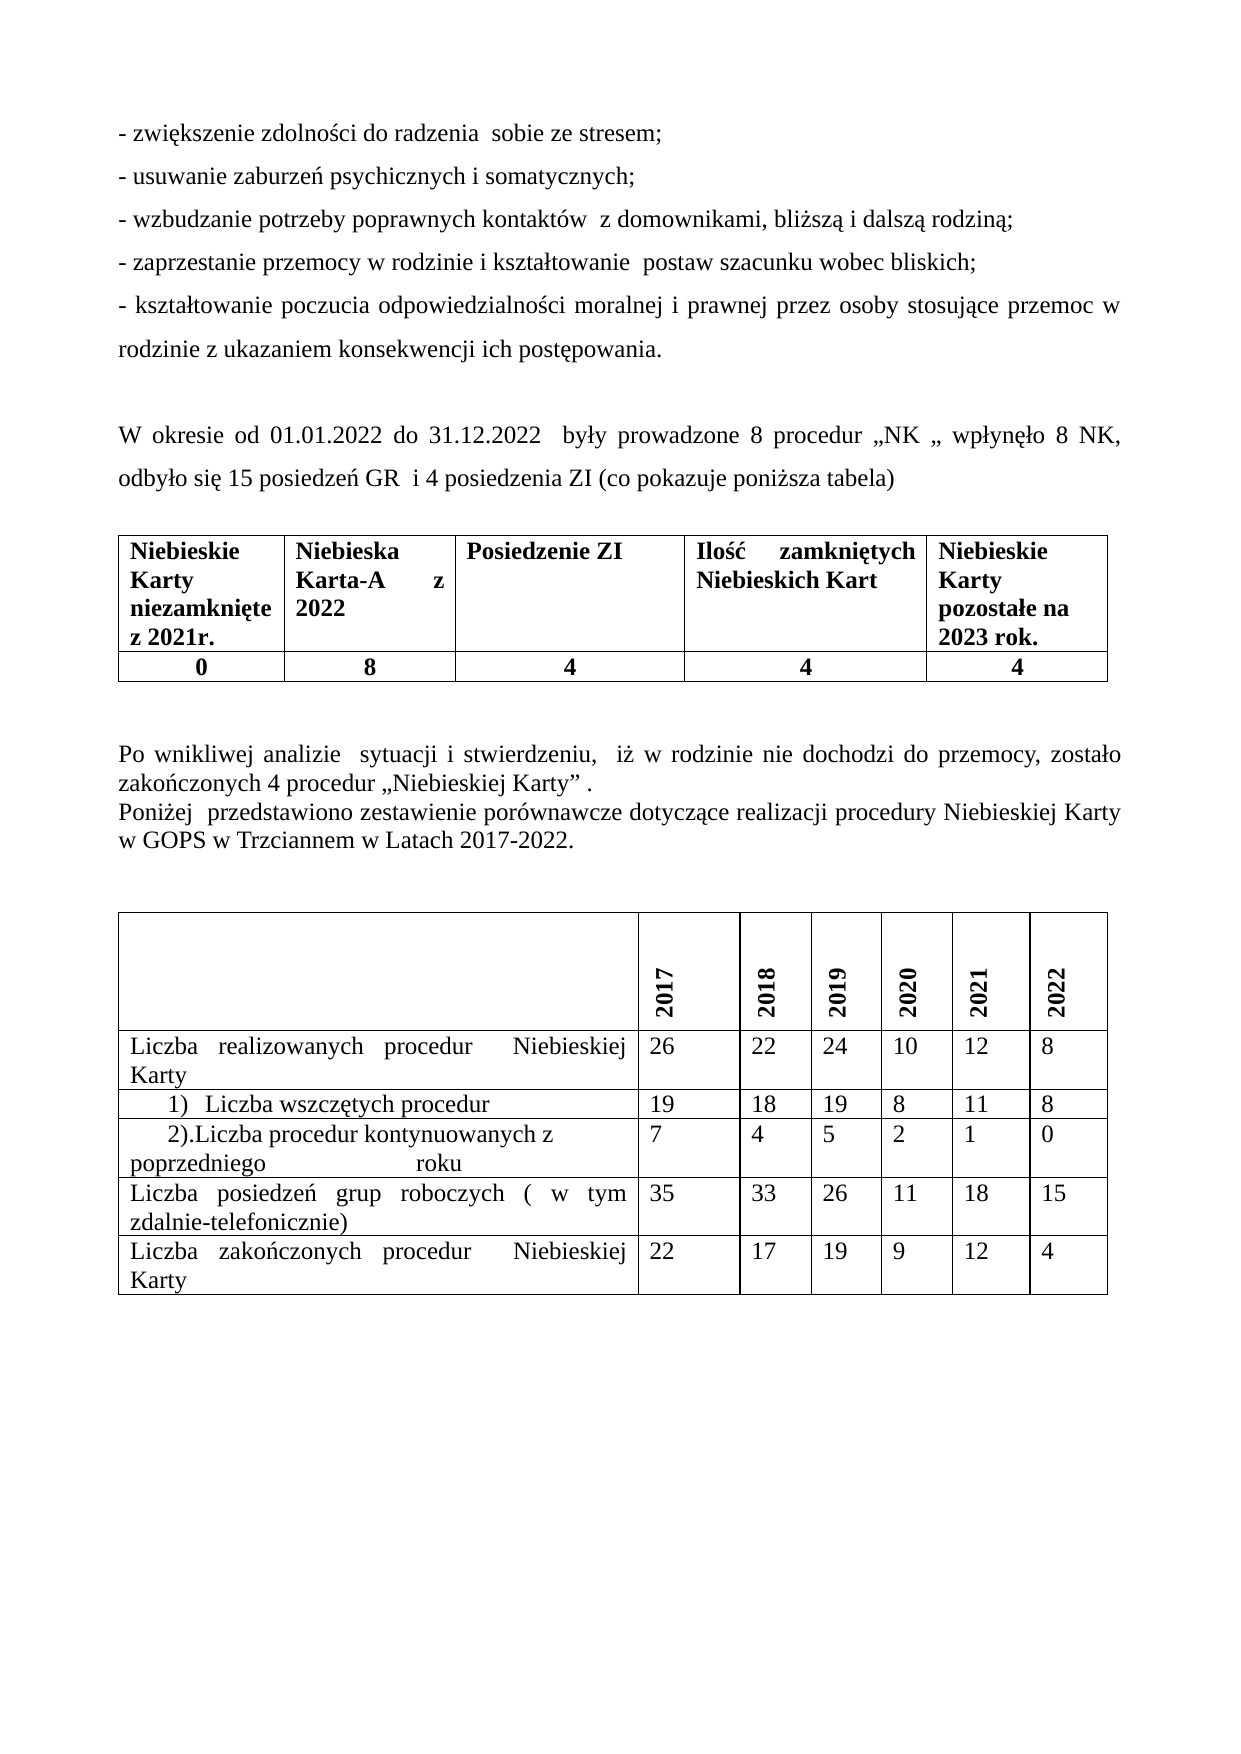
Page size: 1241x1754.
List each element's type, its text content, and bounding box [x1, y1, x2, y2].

table_header Niebieskie Karty niezamknięte z 2021r. [119, 536, 284, 651]
table_cell Liczba realizowanych procedur Niebieskiej Karty [119, 1031, 638, 1088]
text - kształtowanie poczucia odpowiedzialności moralnej i prawnej przez osoby stosujące przemoc w rodzinie z ukazaniem konsekwencji ich postępowania. [118, 291, 1122, 362]
table_cell 1 [953, 1119, 1029, 1177]
table_cell 33 [741, 1178, 811, 1235]
table_cell 4 [685, 652, 926, 681]
table_cell 18 [741, 1090, 811, 1118]
table_cell 0 [1031, 1119, 1107, 1177]
table_header 2018 [741, 913, 811, 1030]
table_cell 2 [882, 1119, 952, 1177]
table_cell 22 [741, 1031, 811, 1088]
table_cell 4 [927, 652, 1107, 681]
table_header 2017 [639, 913, 739, 1030]
table_cell 4 [1031, 1236, 1107, 1294]
table_header Niebieska Karta-A z 2022 [285, 536, 455, 651]
table_cell Liczba posiedzeń grup roboczych ( w tym zdalnie-telefonicznie) [119, 1178, 638, 1235]
table_cell 8 [882, 1090, 952, 1118]
table_header 2020 [882, 913, 952, 1030]
table_cell 11 [953, 1090, 1029, 1118]
text - zwiększenie zdolności do radzenia sobie ze stresem; [118, 118, 1122, 147]
table_cell Liczba zakończonych procedur Niebieskiej Karty [119, 1236, 638, 1294]
table_cell 0 [119, 652, 284, 681]
table_cell 4 [741, 1119, 811, 1177]
table_cell 26 [812, 1178, 881, 1235]
table_cell 19 [812, 1236, 881, 1294]
table_cell 26 [639, 1031, 739, 1088]
table_header [119, 913, 638, 1030]
table_cell 5 [812, 1119, 881, 1177]
table_cell 18 [953, 1178, 1029, 1235]
table_header Posiedzenie ZI [456, 536, 684, 651]
text - usuwanie zaburzeń psychicznych i somatycznych; [118, 161, 1122, 190]
table_cell 7 [639, 1119, 739, 1177]
table_cell 15 [1031, 1178, 1107, 1235]
table_cell Liczba wszczętych procedur [119, 1090, 638, 1118]
table_cell 12 [953, 1236, 1029, 1294]
table_cell 22 [639, 1236, 739, 1294]
table_header Ilość zamkniętych Niebieskich Kart [685, 536, 926, 651]
table_cell 4 [456, 652, 684, 681]
table_cell 8 [1031, 1031, 1107, 1088]
table_header 2022 [1031, 913, 1107, 1030]
table_cell 19 [639, 1090, 739, 1118]
table_header 2019 [812, 913, 881, 1030]
text Poniżej przedstawiono zestawienie porównawcze dotyczące realizacji procedury Niebieskiej Karty w GOPS w Trzciannem w Latach 2017-2022. [118, 797, 1122, 854]
table_cell 11 [882, 1178, 952, 1235]
table_cell 8 [1031, 1090, 1107, 1118]
table_cell 2).Liczba procedur kontynuowanych z poprzedniego roku [119, 1119, 638, 1177]
text Po wnikliwej analizie sytuacji i stwierdzeniu, iż w rodzinie nie dochodzi do przemocy, zostało zakończonych 4 procedur „Niebieskiej Karty” . [118, 739, 1122, 797]
text - zaprzestanie przemocy w rodzinie i kształtowanie postaw szacunku wobec bliskich; [118, 247, 1122, 276]
table_cell 17 [741, 1236, 811, 1294]
table_header 2021 [953, 913, 1029, 1030]
table_cell 19 [812, 1090, 881, 1118]
text W okresie od 01.01.2022 do 31.12.2022 były prowadzone 8 procedur „NK „ wpłynęło 8 NK, odbyło się 15 posiedzeń GR i 4 posiedzenia ZI (co pokazuje poniższa tabela) [118, 420, 1122, 492]
table_cell 8 [285, 652, 455, 681]
table_cell 12 [953, 1031, 1029, 1088]
table_header Niebieskie Karty pozostałe na 2023 rok. [927, 536, 1107, 651]
table_cell 35 [639, 1178, 739, 1235]
table_cell 10 [882, 1031, 952, 1088]
table_cell 9 [882, 1236, 952, 1294]
table_cell 24 [812, 1031, 881, 1088]
text - wzbudzanie potrzeby poprawnych kontaktów z domownikami, bliższą i dalszą rodziną; [118, 204, 1122, 233]
